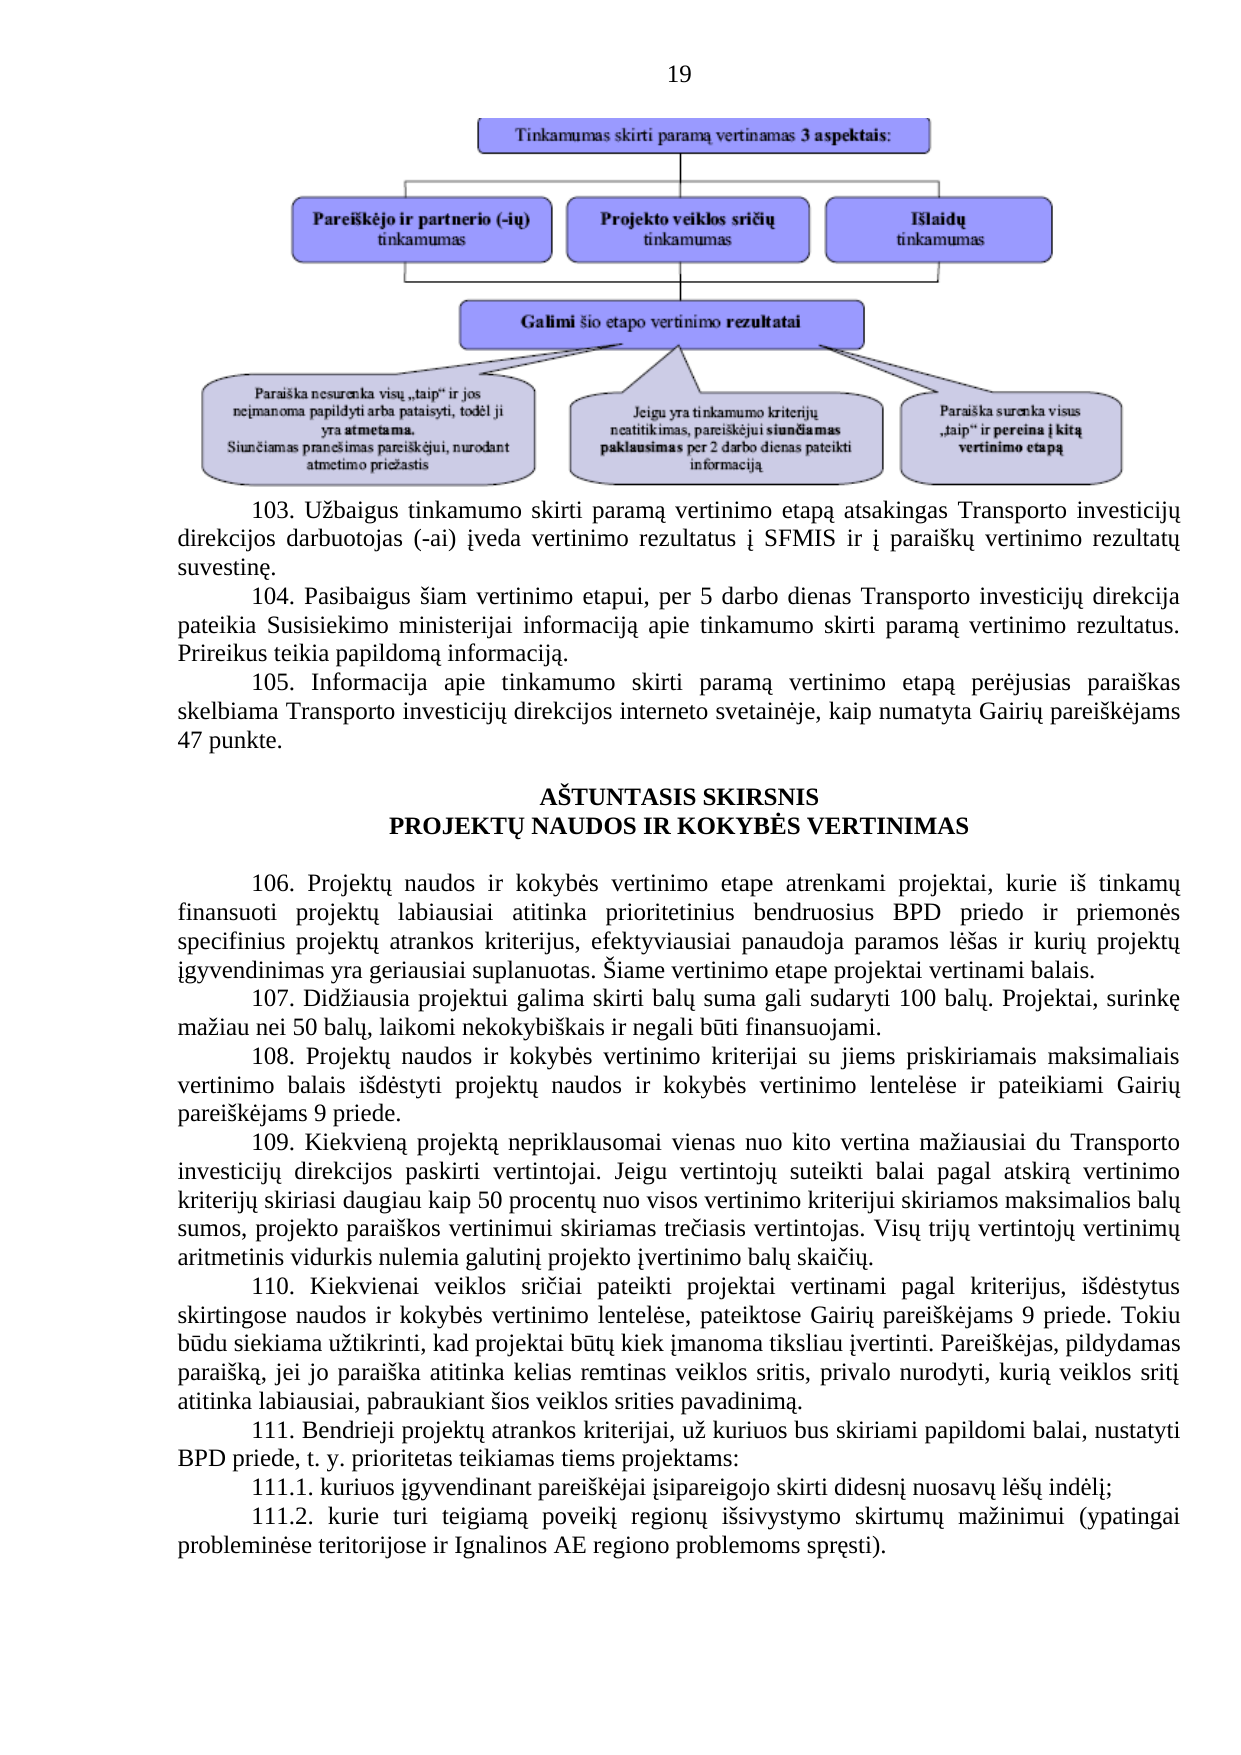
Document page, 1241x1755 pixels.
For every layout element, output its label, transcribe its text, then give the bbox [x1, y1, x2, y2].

text 111. Bendrieji projektų atrankos kriterijai, už kuriuos bus skiriami papildomi balai, nustatyti BPD priede, t. y. prioritetas teikiamas tiems projektams: [177, 1415, 1181, 1472]
text 111.2. kurie turi teigiamą poveikį regionų išsivystymo skirtumų mažinimui (ypatingai probleminėse teritorijose ir Ignalinos AE regiono problemoms spręsti). [177, 1501, 1181, 1558]
text 105. Informacija apie tinkamumo skirti paramą vertinimo etapą perėjusias paraiškas skelbiama Transporto investicijų direkcijos interneto svetainėje, kaip numatyta Gairių pareiškėjams 47 punkte. [177, 667, 1181, 753]
text AŠTUNTASIS SKIRSNIS [177, 782, 1181, 811]
text 104. Pasibaigus šiam vertinimo etapui, per 5 darbo dienas Transporto investicijų direkcija pateikia Susisiekimo ministerijai informaciją apie tinkamumo skirti paramą vertinimo rezultatus. Prireikus teikia papildomą informaciją. [177, 581, 1181, 667]
text 110. Kiekvienai veiklos sričiai pateikti projektai vertinami pagal kriterijus, išdėstytus skirtingose naudos ir kokybės vertinimo lentelėse, pateiktose Gairių pareiškėjams 9 priede. Tokiu būdu siekiama užtikrinti, kad projektai būtų kiek įmanoma tiksliau įvertinti. Pareiškėjas, pildydamas paraišką, jei jo paraiška atitinka kelias remtinas veiklos sritis, privalo nurodyti, kurią veiklos sritį atitinka labiausiai, pabraukiant šios veiklos srities pavadinimą. [177, 1271, 1181, 1415]
text 108. Projektų naudos ir kokybės vertinimo kriterijai su jiems priskiriamais maksimaliais vertinimo balais išdėstyti projektų naudos ir kokybės vertinimo lentelėse ir pateikiami Gairių pareiškėjams 9 priede. [177, 1041, 1181, 1127]
text 103. Užbaigus tinkamumo skirti paramą vertinimo etapą atsakingas Transporto investicijų direkcijos darbuotojas (-ai) įveda vertinimo rezultatus į SFMIS ir į paraiškų vertinimo rezultatų suvestinę. [177, 495, 1181, 581]
text 111.1. kuriuos įgyvendinant pareiškėjai įsipareigojo skirti didesnį nuosavų lėšų indėlį; [177, 1472, 1181, 1501]
text 106. Projektų naudos ir kokybės vertinimo etape atrenkami projektai, kurie iš tinkamų finansuoti projektų labiausiai atitinka prioritetinius bendruosius BPD priedo ir priemonės specifinius projektų atrankos kriterijus, efektyviausiai panaudoja paramos lėšas ir kurių projektų įgyvendinimas yra geriausiai suplanuotas. Šiame vertinimo etape projektai vertinami balais. [177, 868, 1181, 983]
text 109. Kiekvieną projektą nepriklausomai vienas nuo kito vertina mažiausiai du Transporto investicijų direkcijos paskirti vertintojai. Jeigu vertintojų suteikti balai pagal atskirą vertinimo kriterijų skiriasi daugiau kaip 50 procentų nuo visos vertinimo kriterijui skiriamos maksimalios balų sumos, projekto paraiškos vertinimui skiriamas trečiasis vertintojas. Visų trijų vertintojų vertinimų aritmetinis vidurkis nulemia galutinį projekto įvertinimo balų skaičių. [177, 1127, 1181, 1271]
text PROJEKTŲ NAUDOS IR KOKYBĖS VERTINIMAS [177, 811, 1181, 840]
text 107. Didžiausia projektui galima skirti balų suma gali sudaryti 100 balų. Projektai, surinkę mažiau nei 50 balų, laikomi nekokybiškais ir negali būti finansuojami. [177, 983, 1181, 1041]
